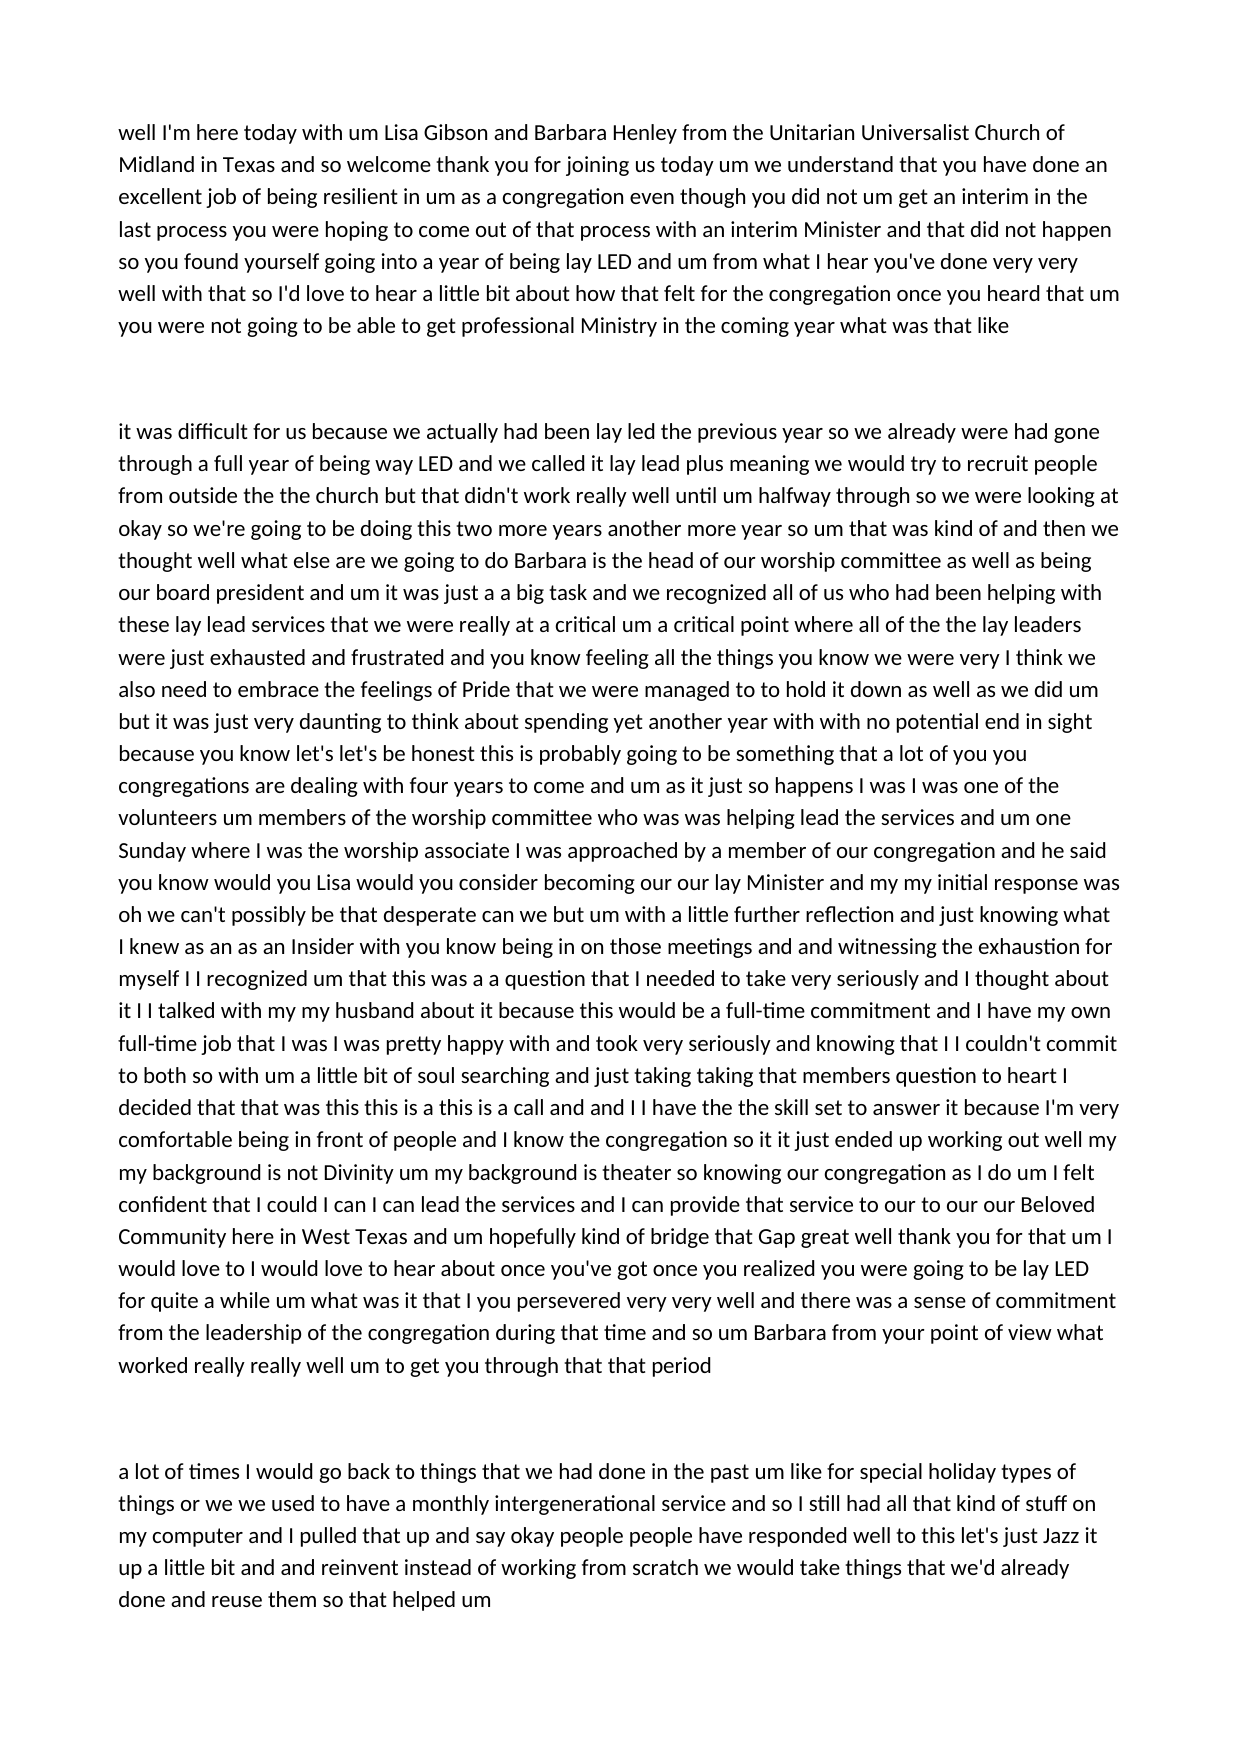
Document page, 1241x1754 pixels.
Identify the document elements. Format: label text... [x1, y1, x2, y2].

text well I'm here today with um Lisa Gibson and Barbara Henley from the Unitarian Universalist Church of Midland in Texas and so welcome thank you for joining us today um we understand that you have done an excellent job of being resilient in um as a congregation even though you did not um get an interim in the last process you were hoping to come out of that process with an interim Minister and that did not happen so you found yourself going into a year of being lay LED and um from what I hear you've done very very well with that so I'd love to hear a little bit about how that felt for the congregation once you heard that um you were not going to be able to get professional Ministry in the coming year what was that like [118, 118, 1122, 339]
text a lot of times I would go back to things that we had done in the past um like for special holiday types of things or we we used to have a monthly intergenerational service and so I still had all that kind of stuff on my computer and I pulled that up and say okay people people have responded well to this let's just Jazz it up a little bit and and reinvent instead of working from scratch we would take things that we'd already done and reuse them so that helped um [118, 1457, 1122, 1613]
text it was difficult for us because we actually had been lay led the previous year so we already were had gone through a full year of being way LED and we called it lay lead plus meaning we would try to recruit people from outside the the church but that didn't work really well until um halfway through so we were looking at okay so we're going to be doing this two more years another more year so um that was kind of and then we thought well what else are we going to do Barbara is the head of our worship committee as well as being our board president and um it was just a a big task and we recognized all of us who had been helping with these lay lead services that we were really at a critical um a critical point where all of the the lay leaders were just exhausted and frustrated and you know feeling all the things you know we were very I think we also need to embrace the feelings of Pride that we were managed to to hold it down as well as we did um but it was just very daunting to think about spending yet another year with with no potential end in sight because you know let's let's be honest this is probably going to be something that a lot of you you congregations are dealing with four years to come and um as it just so happens I was I was one of the volunteers um members of the worship committee who was was helping lead the services and um one Sunday where I was the worship associate I was approached by a member of our congregation and he said you know would you Lisa would you consider becoming our our lay Minister and my my initial response was oh we can't possibly be that desperate can we but um with a little further reflection and just knowing what I knew as an as an Insider with you know being in on those meetings and and witnessing the exhaustion for myself I I recognized um that this was a a question that I needed to take very seriously and I thought about it I I talked with my my husband about it because this would be a full-time commitment and I have my own full-time job that I was I was pretty happy with and took very seriously and knowing that I I couldn't commit to both so with um a little bit of soul searching and just taking taking that members question to heart I decided that that was this this is a this is a call and and I I have the the skill set to answer it because I'm very comfortable being in front of people and I know the congregation so it it just ended up working out well my my background is not Divinity um my background is theater so knowing our congregation as I do um I felt confident that I could I can I can lead the services and I can provide that service to our to our our Beloved Community here in West Texas and um hopefully kind of bridge that Gap great well thank you for that um I would love to I would love to hear about once you've got once you realized you were going to be lay LED for quite a while um what was it that I you persevered very very well and there was a sense of commitment from the leadership of the congregation during that time and so um Barbara from your point of view what worked really really well um to get you through that that period [118, 417, 1122, 1379]
